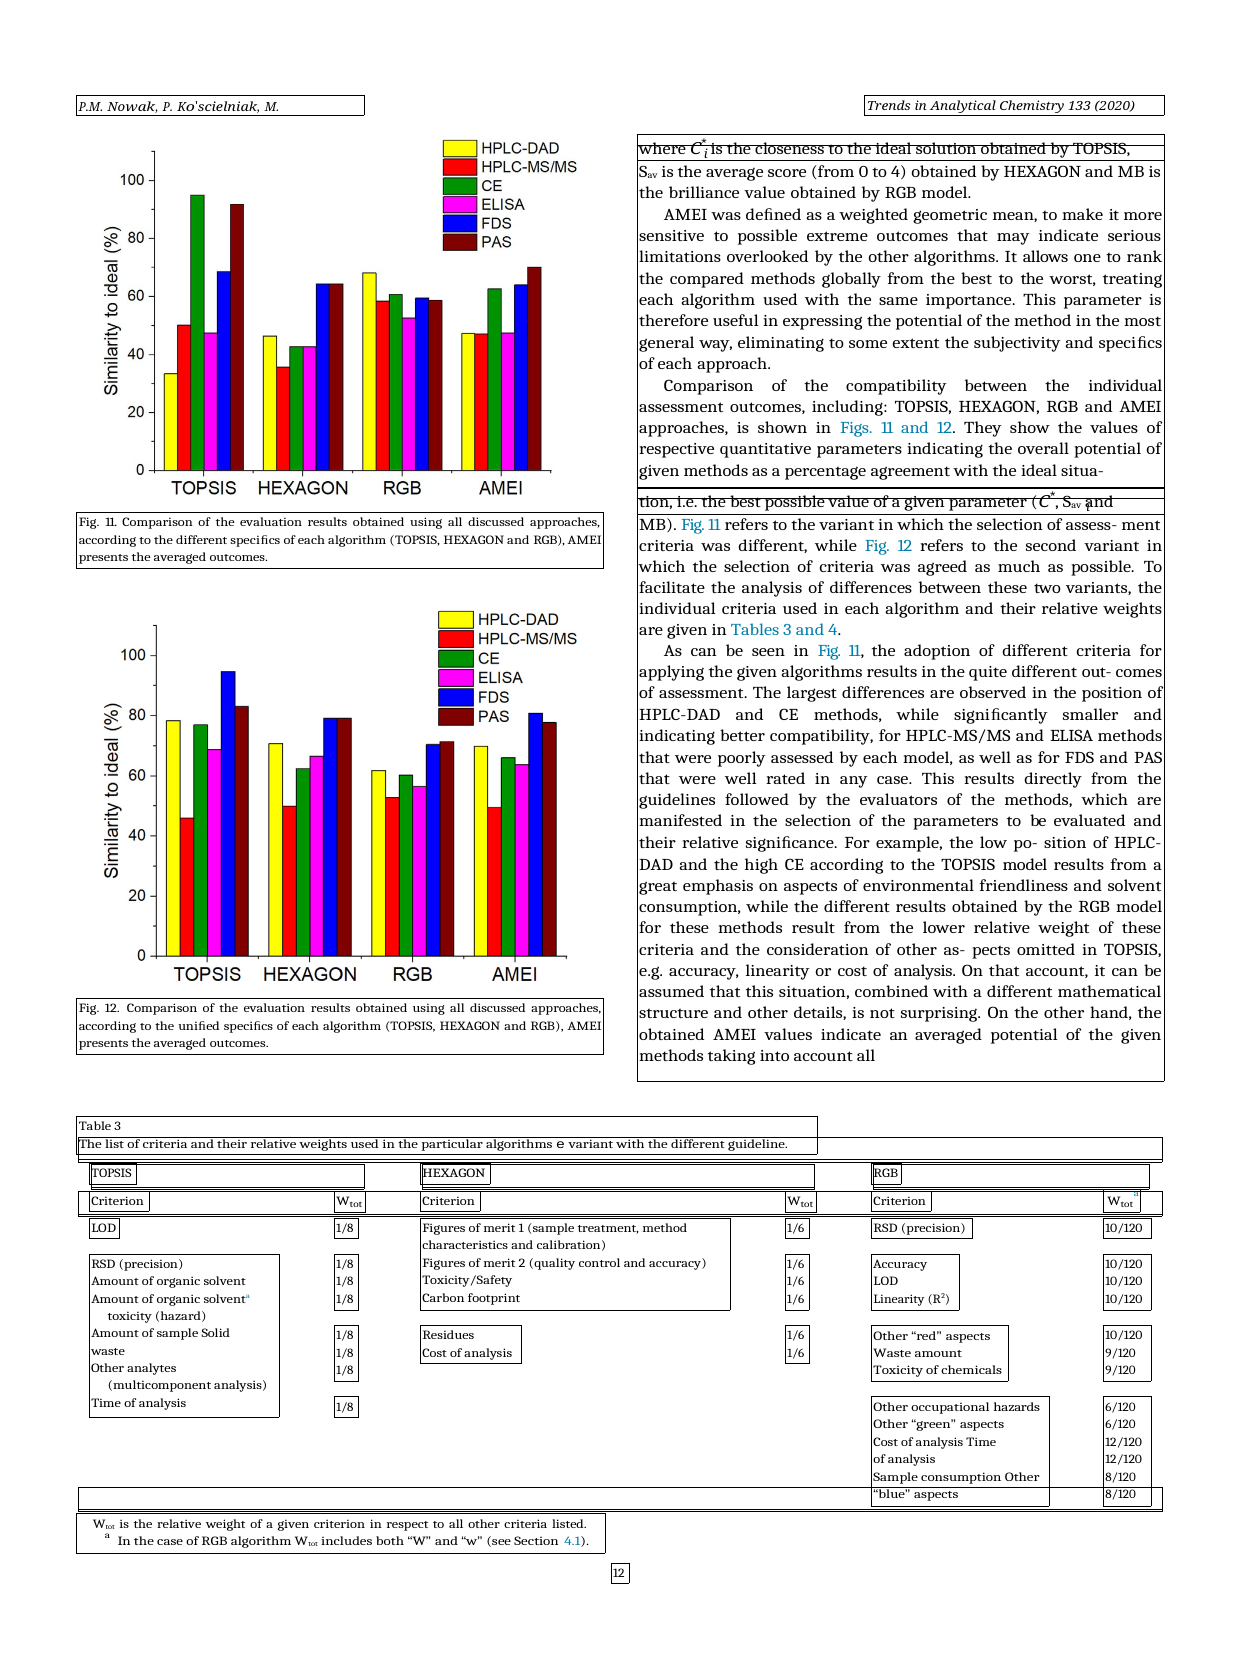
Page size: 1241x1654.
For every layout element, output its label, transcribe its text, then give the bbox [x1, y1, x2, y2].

text 1/8 [336, 1346, 358, 1360]
text 1/8 [336, 1257, 358, 1271]
text Accuracy LOD [873, 1257, 931, 1289]
text MB). Fig. 11 refers to the variant in which the selection of assess- ment criteria was different, while Fig. 12 refers to the second variant in which the selection of criteria was agreed as much as possible. To facilitate the analysis of differences between these two variants, the individual criteria used in each algorithm and their relative weights are given in Tables 3 and 4. [639, 515, 1162, 639]
text where C* is the closeness to the ideal solution obtained by TOPSIS, [639, 136, 1164, 145]
text Other analytes (multicomponent analysis) [91, 1361, 279, 1393]
text 1/6 [787, 1292, 809, 1306]
text 8/120 [1105, 1470, 1151, 1484]
text Trends in Analytical Chemistry 133 (2020) 116065 [867, 97, 1164, 115]
text 6/120 [1105, 1417, 1151, 1432]
text 9/120 [1105, 1346, 1151, 1360]
text Wtot [787, 1194, 816, 1211]
text LOD [91, 1221, 119, 1236]
text Criterion [873, 1194, 931, 1208]
text i [703, 146, 1164, 162]
text i [1086, 499, 1164, 515]
text 1/8 [336, 1274, 358, 1289]
text Criterion [91, 1194, 148, 1208]
text 8/120 [1105, 1488, 1151, 1502]
text Wtot is the relative weight of a given criterion in respect to all other criteria listed. [77, 1516, 603, 1531]
text a [1104, 1192, 1138, 1198]
text 1/6 [787, 1274, 809, 1289]
text “blue” aspects [873, 1488, 1042, 1502]
text Wtot [336, 1194, 365, 1211]
text 12/120 [1105, 1435, 1151, 1449]
text HEXAGON [423, 1166, 489, 1181]
picture [102, 610, 578, 982]
text Linearity (R2) [873, 1292, 959, 1306]
text RSD (precision) [91, 1257, 279, 1271]
text AMEI was deﬁned as a weighted geometric mean, to make it more sensitive to possible extreme outcomes that may indicate serious limitations overlooked by the other algorithms. It allows one to rank the compared methods globally from the best to the worst, treating each algorithm used with the same importance. This parameter is therefore useful in expressing the potential of the method in the most general way, eliminating to some extent the subjectivity and speciﬁcs of each approach. [639, 205, 1162, 374]
picture [102, 139, 578, 495]
text 1/8 [336, 1292, 358, 1306]
text Figures of merit 1 (sample treatment, method characteristics and calibration) [422, 1221, 697, 1253]
text 1/8 [336, 1400, 358, 1414]
text 10/120 [1105, 1257, 1151, 1271]
text 12 [613, 1566, 629, 1580]
text Cost of analysis [422, 1346, 521, 1360]
text 1/6 [787, 1328, 809, 1343]
text 1/8 [336, 1363, 358, 1378]
text 1/6 [787, 1257, 809, 1271]
text Fig. 12. Comparison of the evaluation results obtained using all discussed approaches, according to the uniﬁed speciﬁcs of each algorithm (TOPSIS, HEXAGON and RGB), AMEI presents the averaged outcomes. [78, 1001, 602, 1051]
text Wtot [1104, 1198, 1133, 1210]
text Other “red” aspects Waste amount Toxicity of chemicals [873, 1328, 1008, 1378]
text 1/8 [336, 1221, 358, 1236]
text 1/8 [336, 1328, 358, 1343]
text Carbon footprint [422, 1291, 730, 1305]
text 1/6 [787, 1221, 809, 1236]
text Table 3 [78, 1119, 817, 1133]
text Other occupational hazards Other “green” aspects [873, 1400, 1049, 1432]
text 10/120 [1105, 1292, 1151, 1306]
text Residues [422, 1328, 521, 1343]
text a In the case of RGB algorithm Wtot includes both “W” and “w” (see Section 4.1). [91, 1531, 603, 1549]
text Cost of analysis Time of analysis [873, 1435, 997, 1467]
text 10/120 [1105, 1274, 1151, 1289]
text 10/120 [1105, 1221, 1151, 1236]
text RGB [874, 1166, 901, 1181]
text 10/120 [1105, 1328, 1151, 1343]
text 9/120 [1105, 1363, 1151, 1378]
text 6/120 [1105, 1400, 1151, 1414]
text TOPSIS [92, 1166, 136, 1181]
text Fig. 11. Comparison of the evaluation results obtained using all discussed approaches, according to the different speciﬁcs of each algorithm (TOPSIS, HEXAGON and RGB), AMEI presents the averaged outcomes. [78, 515, 602, 564]
text RSD (precision) [873, 1221, 972, 1236]
text 1/6 [787, 1346, 809, 1360]
text Sample consumption Other [873, 1470, 1042, 1487]
text P.M. Nowak, P. Ko'scielniak, M. Tobiszewski et al. [78, 97, 364, 115]
text Sav is the average score (from 0 to 4) obtained by HEXAGON and MB is the brilliance value obtained by RGB model. [639, 162, 1164, 203]
text tion, i.e. the best possible value of a given parameter (C*, Sav and [639, 499, 1086, 512]
text Time of analysis [91, 1396, 279, 1410]
text tion, i.e. the best possible value of a given parameter (C*, Sav and [639, 488, 1164, 498]
text Figures of merit 2 (quality control and accuracy) Toxicity/Safety [422, 1256, 730, 1288]
text As can be seen in Fig. 11, the adoption of different criteria for applying the given algorithms results in the quite different out- comes of assessment. The largest differences are observed in the position of HPLC-DAD and CE methods, while signiﬁcantly smaller and indicating better compatibility, for HPLC-MS/MS and ELISA methods that were poorly assessed by each model, as well as for FDS and PAS that were well rated in any case. This results directly from the guidelines followed by the evaluators of the methods, which are manifested in the selection of the parameters to be evaluated and their relative signiﬁcance. For example, the low po- sition of HPLC-DAD and the high CE according to the TOPSIS model results from a great emphasis on aspects of environmental friendliness and solvent consumption, while the different results obtained by the RGB model for these methods result from the lower relative weight of these criteria and the consideration of other as- pects omitted in TOPSIS, e.g. accuracy, linearity or cost of analysis. On that account, it can be assumed that this situation, combined with a different mathematical structure and other details, is not surprising. On the other hand, the obtained AMEI values indicate an averaged potential of the given methods taking into account all [639, 641, 1162, 1065]
text Criterion [422, 1194, 480, 1208]
text Amount of organic solvent Amount of organic solventa [91, 1274, 279, 1306]
text Comparison of the compatibility between the individual assessment outcomes, including: TOPSIS, HEXAGON, RGB and AMEI approaches, is shown in Figs. 11 and 12. They show the values of respective quantitative parameters indicating the overall potential of given methods as a percentage agreement with the ideal situa- [639, 376, 1162, 480]
text The list of criteria and their relative weights used in the particular algorithms e variant with the different guideline. [79, 1138, 817, 1151]
text toxicity (hazard) Amount of sample Solid waste [91, 1309, 231, 1358]
text 12/120 [1105, 1452, 1151, 1467]
